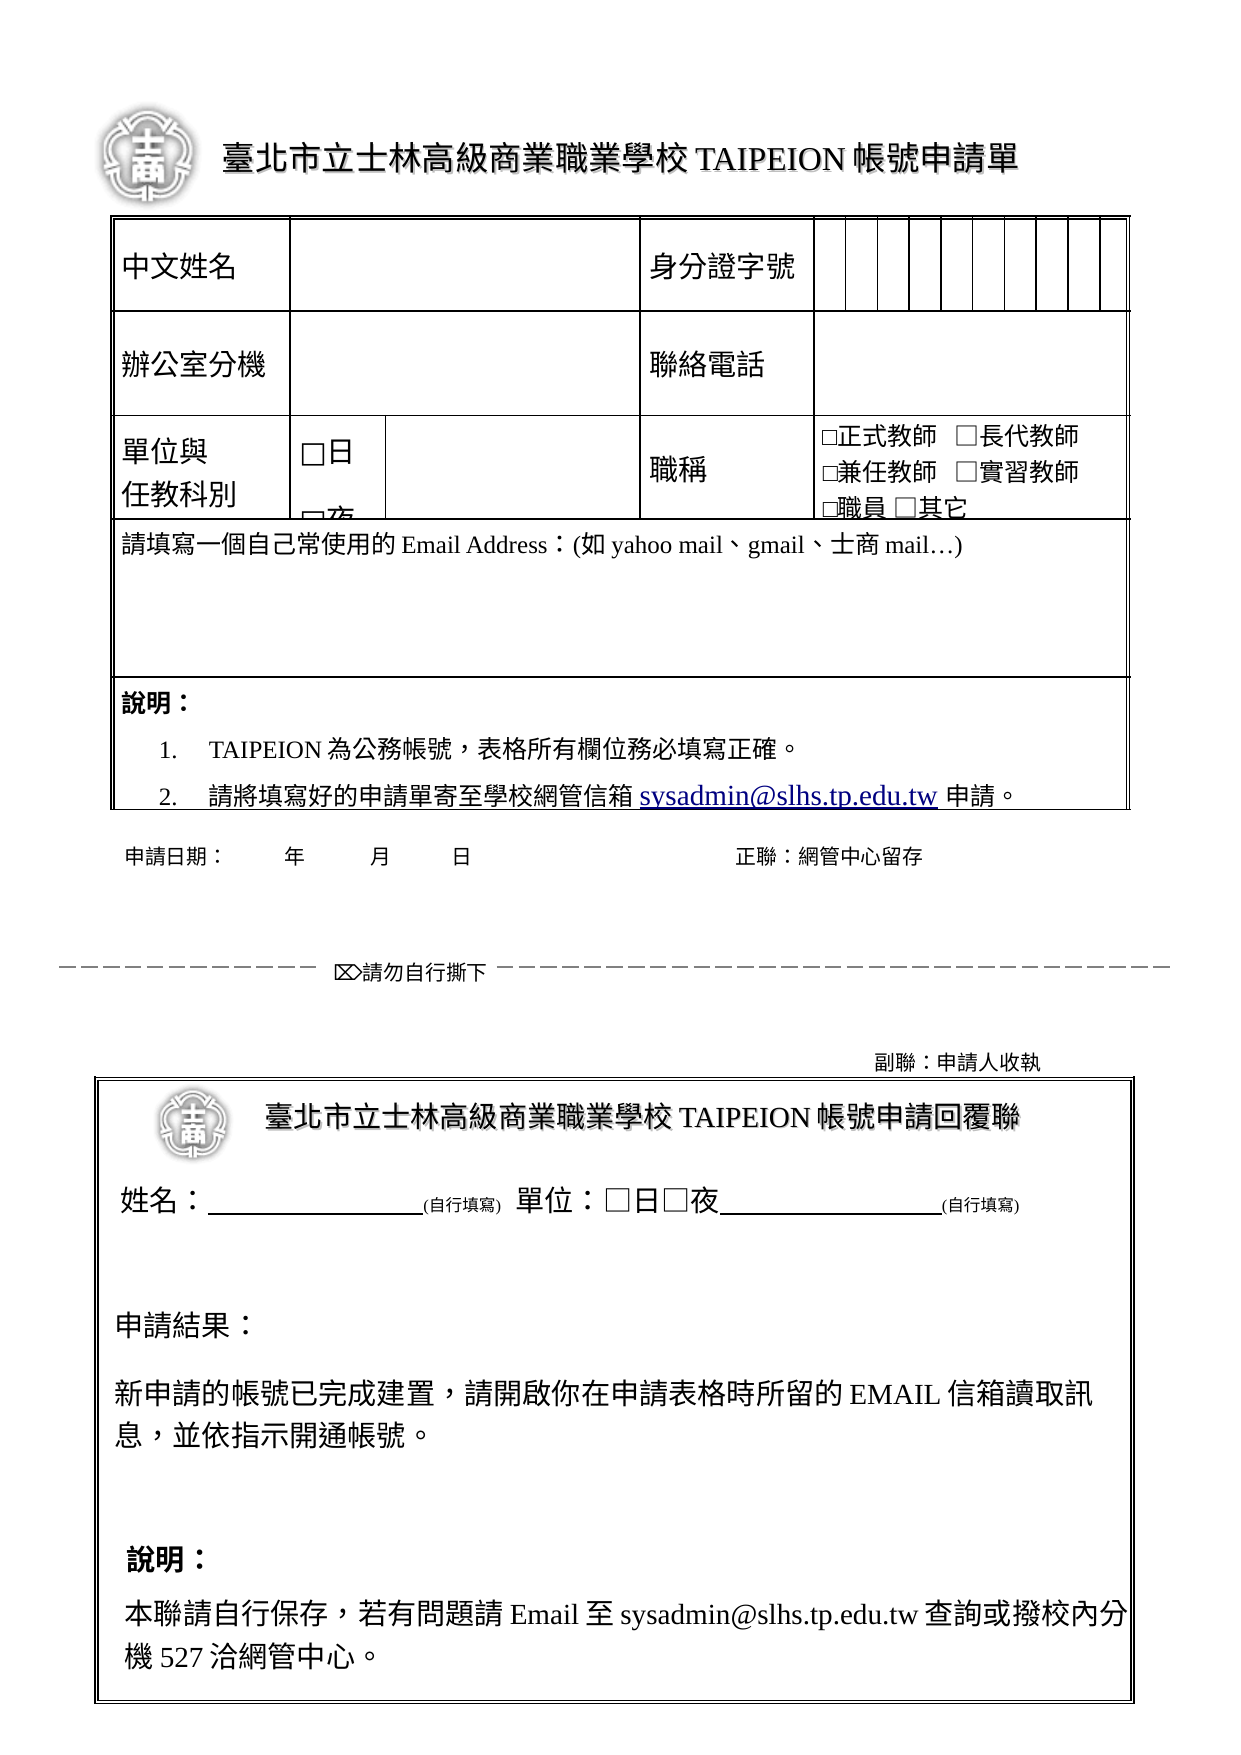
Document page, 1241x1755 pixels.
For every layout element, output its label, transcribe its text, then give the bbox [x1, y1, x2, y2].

table_header [973, 220, 1004, 310]
text 請勿自行撕下 [333, 957, 490, 984]
table_cell 說明： TAIPEION為公務帳號，表格所有欄位務必填寫正確。 請將填寫好的申請單寄至學校網管信箱 sysadmin@slhs.tp.edu.tw 申請。 [115, 678, 1126, 809]
table_cell 辦公室分機 [115, 312, 289, 415]
table_header 臺北市立士林高級商業職業學校TAIPEION帳號申請回覆聯 姓名： (自行填寫) 單位：□日□夜 (自行填寫) 申請結果： 新申請的帳號已完成建置，請開啟你在申請表格時所留的EMAIL信箱讀取訊息，並依指示開通帳號。 說明： 本聯請自行保存，若有問題請Email至sysadmin@slhs.tp.edu.tw查詢或撥校內分機527洽網管中心。 [99, 1081, 1130, 1699]
table_header 身分證字號 [641, 220, 813, 310]
text 副聯：申請人收執 [71, 1046, 1170, 1076]
table_cell 聯絡電話 [641, 312, 813, 415]
text 臺北市立士林高級商業職業學校TAIPEION帳號申請單 [198, 130, 1210, 180]
table_header [942, 220, 972, 310]
table_header [846, 220, 877, 310]
table_header [1005, 220, 1035, 310]
table_cell 單位與 任教科別 [115, 416, 289, 518]
table_cell □正式教師 □長代教師 □兼任教師 □實習教師 □職員 □其它 f [815, 416, 1126, 518]
table_cell 職稱 [641, 416, 813, 518]
table_header [878, 220, 908, 310]
text 申請日期： 年 月 日 正聯：網管中心留存 [30, 841, 1210, 871]
table_cell 請填寫一個自己常使用的Email Address：(如yahoo mail、gmail、士商mail…) [115, 520, 1126, 676]
table_header [1069, 220, 1099, 310]
table_header [291, 220, 639, 310]
table_cell [386, 416, 639, 518]
table_header [910, 220, 940, 310]
table_cell □日 □夜 [291, 416, 385, 518]
text [30, 130, 97, 180]
table_header [1037, 220, 1067, 310]
table_cell [815, 312, 1126, 415]
table_header [1101, 220, 1126, 310]
table_header [815, 220, 845, 310]
table_cell [291, 312, 639, 415]
table_header 中文姓名 [115, 220, 289, 310]
